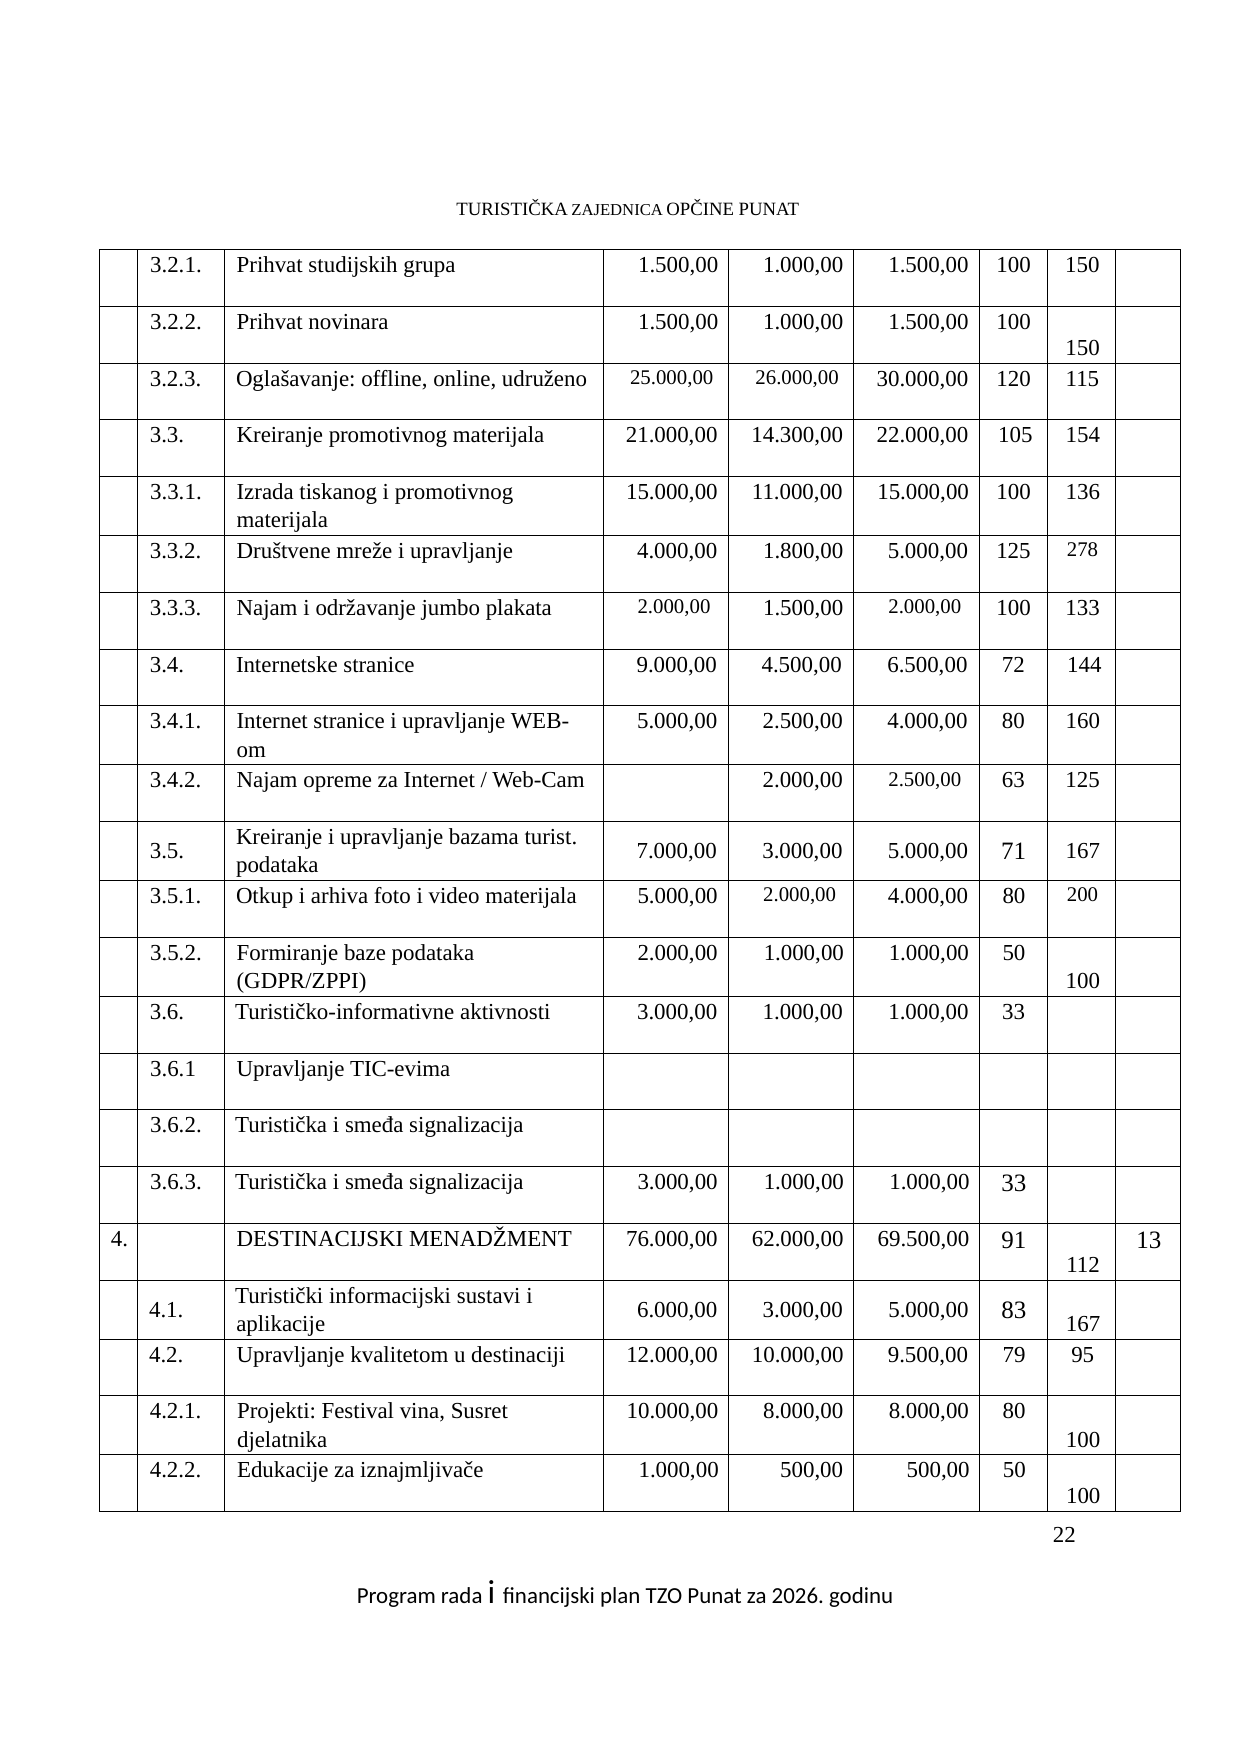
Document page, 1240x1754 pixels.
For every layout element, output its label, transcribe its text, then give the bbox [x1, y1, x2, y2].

table_cell 2.000,00 [604, 593, 728, 649]
table_cell Formiranje baze podataka (GDPR/ZPPI) [225, 938, 603, 996]
table_cell 136 [1048, 477, 1115, 535]
table_cell 3.4.2. [138, 765, 224, 821]
table_cell 125 [1048, 765, 1115, 821]
table_cell Internet stranice i upravljanje WEB-om [225, 706, 603, 764]
table_cell 1.500,00 [604, 307, 728, 363]
table_cell [138, 1224, 224, 1280]
table_cell [100, 536, 137, 592]
table_cell 5.000,00 [854, 536, 979, 592]
table_cell 3.000,00 [604, 1167, 728, 1223]
table_cell Internetske stranice [225, 650, 603, 705]
table_cell [100, 822, 137, 880]
table_cell [1116, 536, 1180, 592]
table_cell 125 [980, 536, 1047, 592]
table_cell 3.2.3. [138, 364, 224, 419]
table_cell 62.000,00 [729, 1224, 853, 1280]
table_cell 3.6. [138, 997, 224, 1053]
table_cell Kreiranje i upravljanje bazama turist. podataka [225, 822, 603, 880]
table_cell 1.800,00 [729, 536, 853, 592]
table_cell 2.000,00 [729, 765, 853, 821]
table_cell 3.3.1. [138, 477, 224, 535]
table_cell 11.000,00 [729, 477, 853, 535]
table_cell Otkup i arhiva foto i video materijala [225, 881, 603, 937]
table_cell 3.5.2. [138, 938, 224, 996]
table_cell 25.000,00 [604, 364, 728, 419]
table_cell [100, 765, 137, 821]
table_cell 5.000,00 [854, 1281, 979, 1339]
table_cell 100 [1048, 1455, 1115, 1511]
table_cell 1.500,00 [854, 250, 979, 306]
table_cell Prihvat novinara [225, 307, 603, 363]
table_cell 7.000,00 [604, 822, 728, 880]
table_cell DESTINACIJSKI MENADŽMENT [225, 1224, 603, 1280]
table_cell 120 [980, 364, 1047, 419]
table_cell 80 [980, 706, 1047, 764]
table_cell 6.500,00 [854, 650, 979, 705]
table_cell 4.000,00 [854, 881, 979, 937]
table_cell 100 [980, 477, 1047, 535]
table_cell 76.000,00 [604, 1224, 728, 1280]
table_cell [1048, 1054, 1115, 1109]
table_cell 26.000,00 [729, 364, 853, 419]
table_cell 4.2.2. [138, 1455, 224, 1511]
table_cell 3.5. [138, 822, 224, 880]
table_cell 80 [980, 881, 1047, 937]
table_cell [100, 1340, 137, 1395]
table_cell [100, 938, 137, 996]
table_cell 150 [1048, 250, 1115, 306]
table_cell [1116, 1340, 1180, 1395]
table_cell 1.000,00 [729, 938, 853, 996]
table_cell 500,00 [854, 1455, 979, 1511]
table_cell Izrada tiskanog i promotivnog materijala [225, 477, 603, 535]
table_cell [1116, 765, 1180, 821]
table_cell 80 [980, 1396, 1047, 1454]
table_cell 2.000,00 [854, 593, 979, 649]
table_cell [100, 420, 137, 476]
table_cell 1.000,00 [854, 938, 979, 996]
table_cell 1.000,00 [854, 1167, 979, 1223]
table_cell 69.500,00 [854, 1224, 979, 1280]
table_cell 100 [980, 307, 1047, 363]
table_cell Edukacije za iznajmljivače [225, 1455, 603, 1511]
table_cell 1.000,00 [729, 307, 853, 363]
table_cell Turistički informacijski sustavi i aplikacije [225, 1281, 603, 1339]
table_cell 4. [100, 1224, 137, 1280]
table_cell [1116, 1281, 1180, 1339]
table_cell 4.500,00 [729, 650, 853, 705]
table_cell [980, 1110, 1047, 1166]
table_cell 21.000,00 [604, 420, 728, 476]
table_cell 5.000,00 [854, 822, 979, 880]
table_cell [1048, 1167, 1115, 1223]
table_cell 1.000,00 [604, 1455, 728, 1511]
table_cell 1.000,00 [729, 250, 853, 306]
table_cell 3.6.3. [138, 1167, 224, 1223]
table_cell 3.000,00 [604, 997, 728, 1053]
table_cell [100, 250, 137, 306]
table_cell [1116, 1167, 1180, 1223]
table_cell [100, 477, 137, 535]
table_cell 9.000,00 [604, 650, 728, 705]
table_cell 12.000,00 [604, 1340, 728, 1395]
table_cell 13 [1116, 1224, 1180, 1280]
table_cell 150 [1048, 307, 1115, 363]
table_cell [100, 1054, 137, 1109]
table_cell [100, 1167, 137, 1223]
table_cell 112 [1048, 1224, 1115, 1280]
table_cell 2.500,00 [729, 706, 853, 764]
table_cell 167 [1048, 1281, 1115, 1339]
table_cell Upravljanje kvalitetom u destinaciji [225, 1340, 603, 1395]
table_cell 100 [980, 250, 1047, 306]
table_cell 15.000,00 [854, 477, 979, 535]
table_cell [980, 1054, 1047, 1109]
table_cell 3.2.2. [138, 307, 224, 363]
table_cell 4.000,00 [854, 706, 979, 764]
table_cell 100 [1048, 1396, 1115, 1454]
table_cell [1116, 881, 1180, 937]
table_cell 1.000,00 [729, 997, 853, 1053]
table_cell 50 [980, 1455, 1047, 1511]
table_cell [1116, 1455, 1180, 1511]
table_cell Kreiranje promotivnog materijala [225, 420, 603, 476]
table_cell 33 [980, 997, 1047, 1053]
table_cell [1116, 364, 1180, 419]
table_cell 100 [1048, 938, 1115, 996]
table_cell [1116, 706, 1180, 764]
table_cell Projekti: Festival vina, Susret djelatnika [225, 1396, 603, 1454]
table_cell [1116, 997, 1180, 1053]
table_cell [100, 1396, 137, 1454]
table_cell 9.500,00 [854, 1340, 979, 1395]
table_cell 30.000,00 [854, 364, 979, 419]
table_cell 3.000,00 [729, 1281, 853, 1339]
table_cell [100, 881, 137, 937]
table_cell [100, 364, 137, 419]
table_cell [100, 1281, 137, 1339]
table_cell 200 [1048, 881, 1115, 937]
table_cell Turistička i smeđa signalizacija [225, 1110, 603, 1166]
table_cell 71 [980, 822, 1047, 880]
table_cell 63 [980, 765, 1047, 821]
table_cell [1116, 938, 1180, 996]
table_cell [1116, 650, 1180, 705]
table_cell [1116, 593, 1180, 649]
table_cell Najam i održavanje jumbo plakata [225, 593, 603, 649]
table_cell 100 [980, 593, 1047, 649]
table_cell [1116, 1396, 1180, 1454]
table_cell 1.500,00 [854, 307, 979, 363]
table_cell [1116, 250, 1180, 306]
table_cell 8.000,00 [729, 1396, 853, 1454]
table_cell 6.000,00 [604, 1281, 728, 1339]
table_cell 2.000,00 [729, 881, 853, 937]
table_cell [100, 650, 137, 705]
table_cell Društvene mreže i upravljanje [225, 536, 603, 592]
table_cell [1116, 420, 1180, 476]
table_cell 1.000,00 [854, 997, 979, 1053]
table_cell 95 [1048, 1340, 1115, 1395]
table_cell 10.000,00 [604, 1396, 728, 1454]
table_cell [1048, 1110, 1115, 1166]
table_cell [854, 1054, 979, 1109]
table_cell [1116, 307, 1180, 363]
table_cell [604, 1054, 728, 1109]
table_cell [1116, 1054, 1180, 1109]
table_cell 4.2. [138, 1340, 224, 1395]
table_cell [604, 765, 728, 821]
table_cell Turistička i smeđa signalizacija [225, 1167, 603, 1223]
table_cell [729, 1110, 853, 1166]
table_cell 3.6.1 [138, 1054, 224, 1109]
table_cell 5.000,00 [604, 881, 728, 937]
table_cell 10.000,00 [729, 1340, 853, 1395]
table_cell Upravljanje TIC-evima [225, 1054, 603, 1109]
table_cell 3.3.3. [138, 593, 224, 649]
table_cell 2.500,00 [854, 765, 979, 821]
table_cell 5.000,00 [604, 706, 728, 764]
table_cell 22.000,00 [854, 420, 979, 476]
table_cell 3.4.1. [138, 706, 224, 764]
table_cell 167 [1048, 822, 1115, 880]
table_cell Prihvat studijskih grupa [225, 250, 603, 306]
table_cell 144 [1048, 650, 1115, 705]
table_cell [1116, 477, 1180, 535]
table_cell [100, 706, 137, 764]
table_cell [1048, 997, 1115, 1053]
table_cell 133 [1048, 593, 1115, 649]
table_cell 160 [1048, 706, 1115, 764]
table_cell [1116, 822, 1180, 880]
table_cell 3.000,00 [729, 822, 853, 880]
table_cell 3.5.1. [138, 881, 224, 937]
table_cell 1.000,00 [729, 1167, 853, 1223]
table_cell 1.500,00 [729, 593, 853, 649]
table_cell 79 [980, 1340, 1047, 1395]
table_cell 33 [980, 1167, 1047, 1223]
table_cell [100, 307, 137, 363]
table_cell 3.3. [138, 420, 224, 476]
table_cell 3.6.2. [138, 1110, 224, 1166]
table_cell 91 [980, 1224, 1047, 1280]
table_cell Oglašavanje: offline, online, udruženo [225, 364, 603, 419]
table_cell 50 [980, 938, 1047, 996]
table_cell [854, 1110, 979, 1166]
table_cell 8.000,00 [854, 1396, 979, 1454]
table_cell 15.000,00 [604, 477, 728, 535]
table_cell [1116, 1110, 1180, 1166]
table_cell 278 [1048, 536, 1115, 592]
table_cell 14.300,00 [729, 420, 853, 476]
table_cell 4.000,00 [604, 536, 728, 592]
table_cell 1.500,00 [604, 250, 728, 306]
table_cell [100, 593, 137, 649]
table_cell 500,00 [729, 1455, 853, 1511]
table_cell 4.1. [138, 1281, 224, 1339]
table_cell [100, 997, 137, 1053]
table_cell [100, 1110, 137, 1166]
table_cell Najam opreme za Internet / Web-Cam [225, 765, 603, 821]
table_cell [729, 1054, 853, 1109]
table_cell 3.3.2. [138, 536, 224, 592]
table_cell 3.2.1. [138, 250, 224, 306]
table_cell 115 [1048, 364, 1115, 419]
table_cell 105 [980, 420, 1047, 476]
table_cell [604, 1110, 728, 1166]
table_cell Turističko-informativne aktivnosti [225, 997, 603, 1053]
table_cell 2.000,00 [604, 938, 728, 996]
table_cell 154 [1048, 420, 1115, 476]
table_cell 83 [980, 1281, 1047, 1339]
table_cell 4.2.1. [138, 1396, 224, 1454]
table_cell 72 [980, 650, 1047, 705]
table_cell [100, 1455, 137, 1511]
table_cell 3.4. [138, 650, 224, 705]
